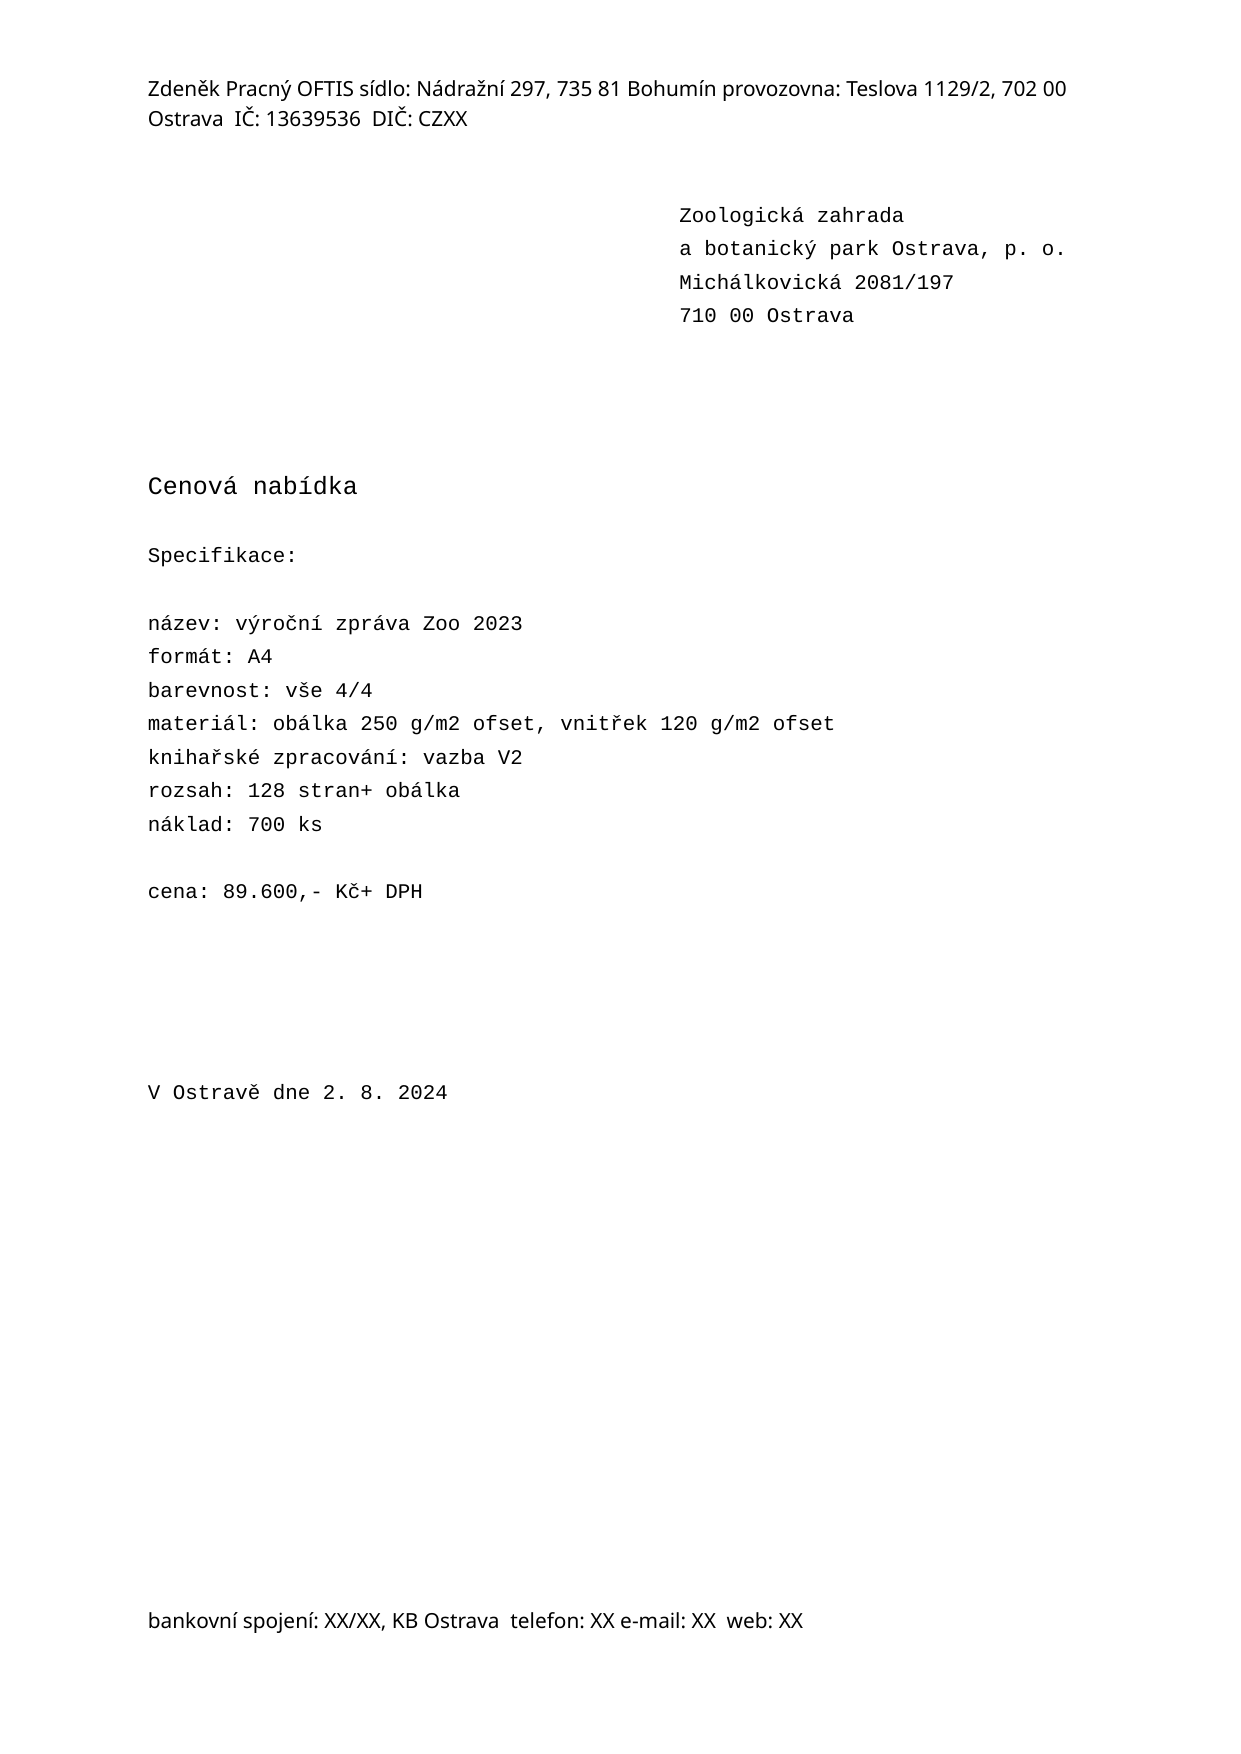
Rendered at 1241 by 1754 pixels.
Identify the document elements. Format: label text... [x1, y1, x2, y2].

text barevnost: vše 4/4 [148, 679, 1093, 703]
text materiál: obálka 250 g/m2 ofset, vnitřek 120 g/m2 ofset [148, 713, 1093, 737]
text Specifikace: [148, 545, 1093, 569]
text a botanický park Ostrava, p. o. [679, 238, 1093, 262]
text rozsah: 128 stran+ obálka [148, 780, 1093, 804]
text Michálkovická 2081/197 [679, 272, 1093, 296]
text formát: A4 [148, 646, 1093, 670]
text knihařské zpracování: vazba V2 [148, 747, 1093, 770]
text V Ostravě dne 2. 8. 2024 [148, 1082, 1093, 1106]
text 710 00 Ostrava [679, 306, 1093, 329]
text název: výroční zpráva Zoo 2023 [148, 612, 1093, 636]
text Cenová nabídka [148, 473, 1093, 502]
text náklad: 700 ks [148, 814, 1093, 837]
text Zoologická zahrada [679, 205, 1093, 228]
text cena: 89.600,- Kč+ DPH [148, 881, 1093, 904]
